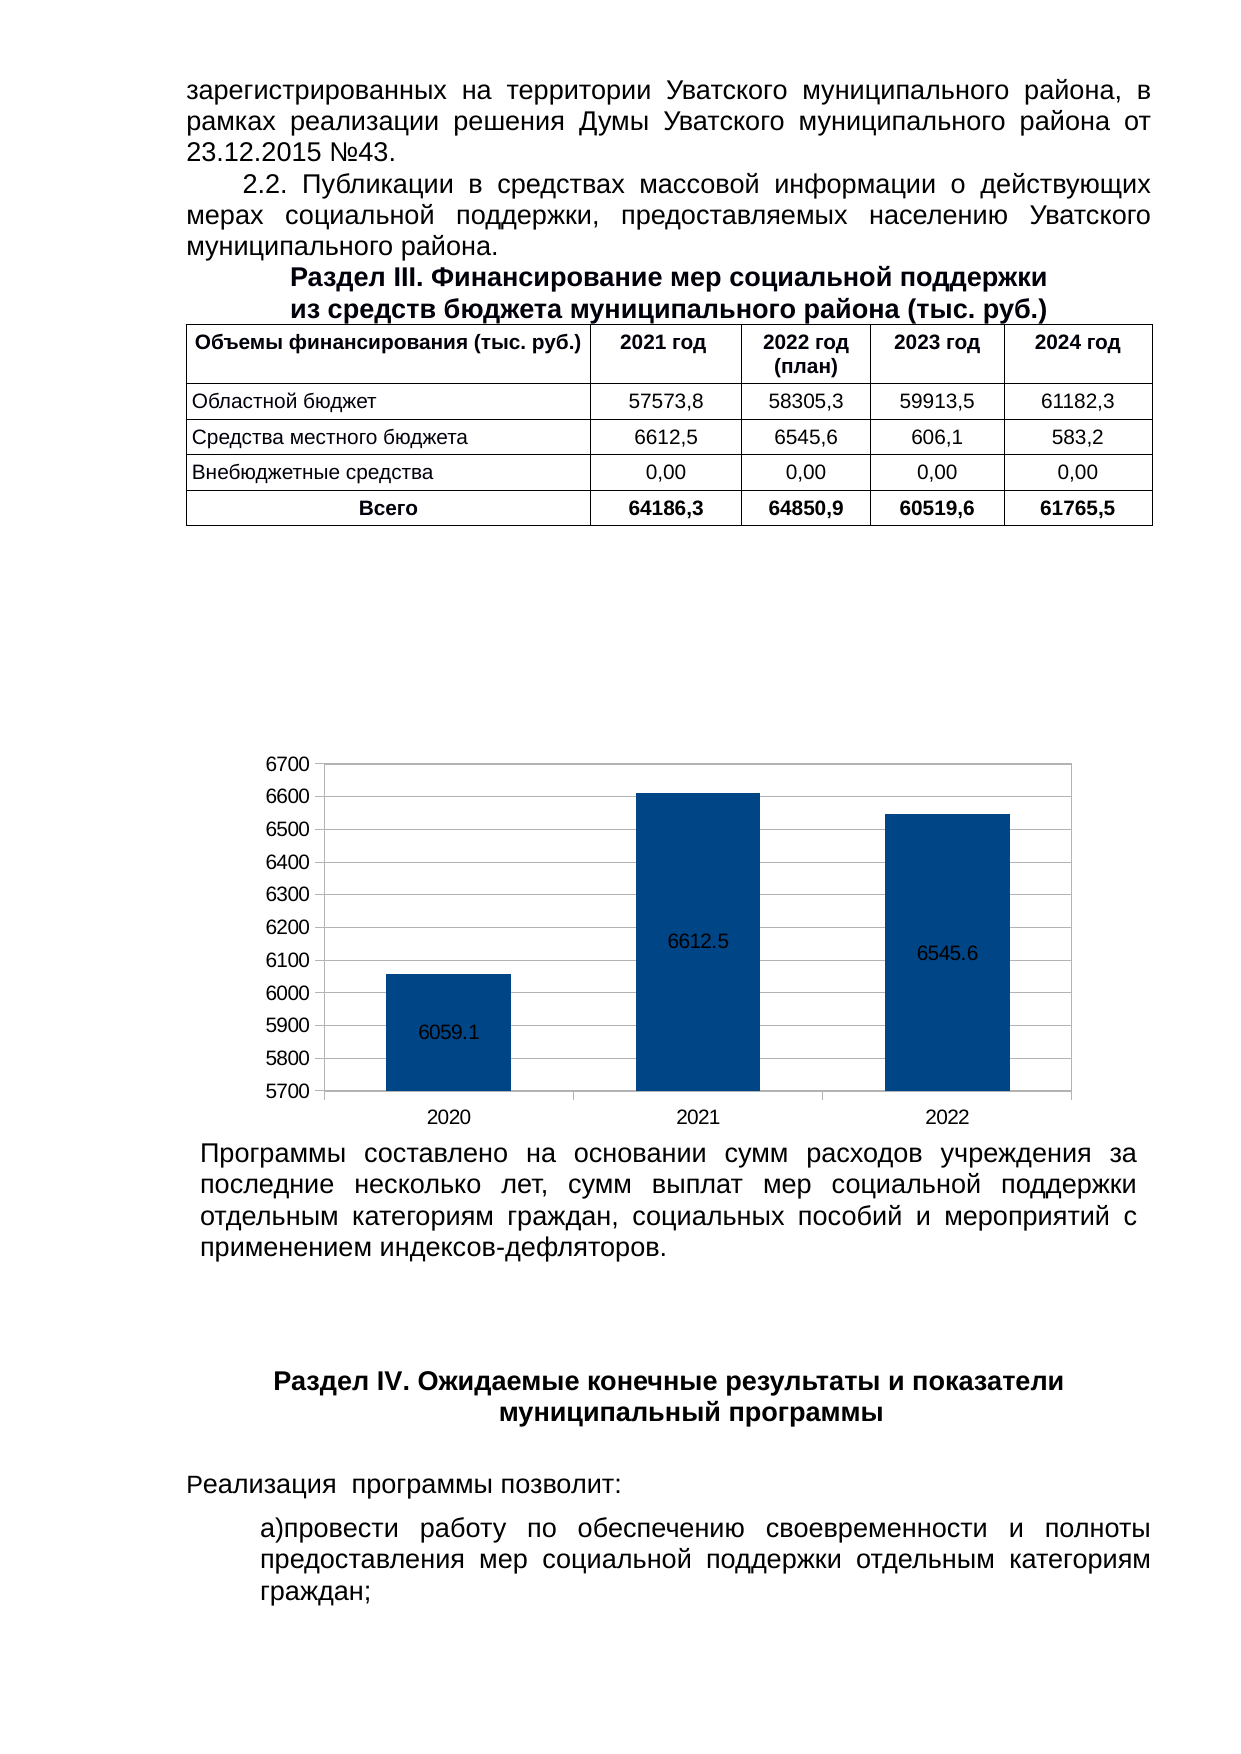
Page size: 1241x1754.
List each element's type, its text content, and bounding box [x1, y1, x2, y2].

text из средств бюджета муниципального района (тыс. руб.) [186, 293, 1152, 324]
table_cell 606,1 [871, 420, 1004, 454]
table_cell 60519,6 [871, 491, 1004, 525]
table_header 2022 год (план) [742, 325, 870, 383]
table_cell 6612,5 [591, 420, 741, 454]
table_cell 61182,3 [1005, 384, 1152, 419]
table_cell 59913,5 [871, 384, 1004, 419]
text зарегистрированных на территории Уватского муниципального района, в рамках реализации решения Думы Уватского муниципального района от 23.12.2015 №43. [186, 74, 1152, 168]
table_header 2024 год [1005, 325, 1152, 383]
text Раздел III. Финансирование мер социальной поддержки [186, 261, 1152, 293]
table_header 2023 год [871, 325, 1004, 383]
table_cell 61765,5 [1005, 491, 1152, 525]
text Реализация программы позволит: [186, 1468, 1152, 1499]
table_cell Всего [187, 491, 590, 525]
table_header 2021 год [591, 325, 741, 383]
table_cell Средства местного бюджета [187, 420, 590, 454]
table_header Объемы финансирования (тыс. руб.) [187, 325, 590, 383]
table_cell 0,00 [742, 455, 870, 490]
text 2.2. Публикации в средствах массовой информации о действующих мерах социальной поддержки, предоставляемых населению Уватского муниципального района. [186, 168, 1152, 261]
table_cell 64186,3 [591, 491, 741, 525]
table_cell 6545,6 [742, 420, 870, 454]
table_cell 0,00 [871, 455, 1004, 490]
text Программы составлено на основании сумм расходов учреждения за последние несколько лет, сумм выплат мер социальной поддержки отдельным категориям граждан, социальных пособий и мероприятий с применением индексов-дефляторов. [200, 804, 1138, 1262]
table_cell Внебюджетные средства [187, 455, 590, 490]
table_cell 0,00 [1005, 455, 1152, 490]
table_cell 64850,9 [742, 491, 870, 525]
table_cell 583,2 [1005, 420, 1152, 454]
table_cell Областной бюджет [187, 384, 590, 419]
table_cell 57573,8 [591, 384, 741, 419]
table_cell 58305,3 [742, 384, 870, 419]
text а)провести работу по обеспечению своевременности и полноты предоставления мер социальной поддержки отдельным категориям граждан; [260, 1512, 1152, 1606]
table_cell 0,00 [591, 455, 741, 490]
subtitle Раздел IV. Ожидаемые конечные результаты и показатели муниципальный программы [186, 1364, 1152, 1427]
